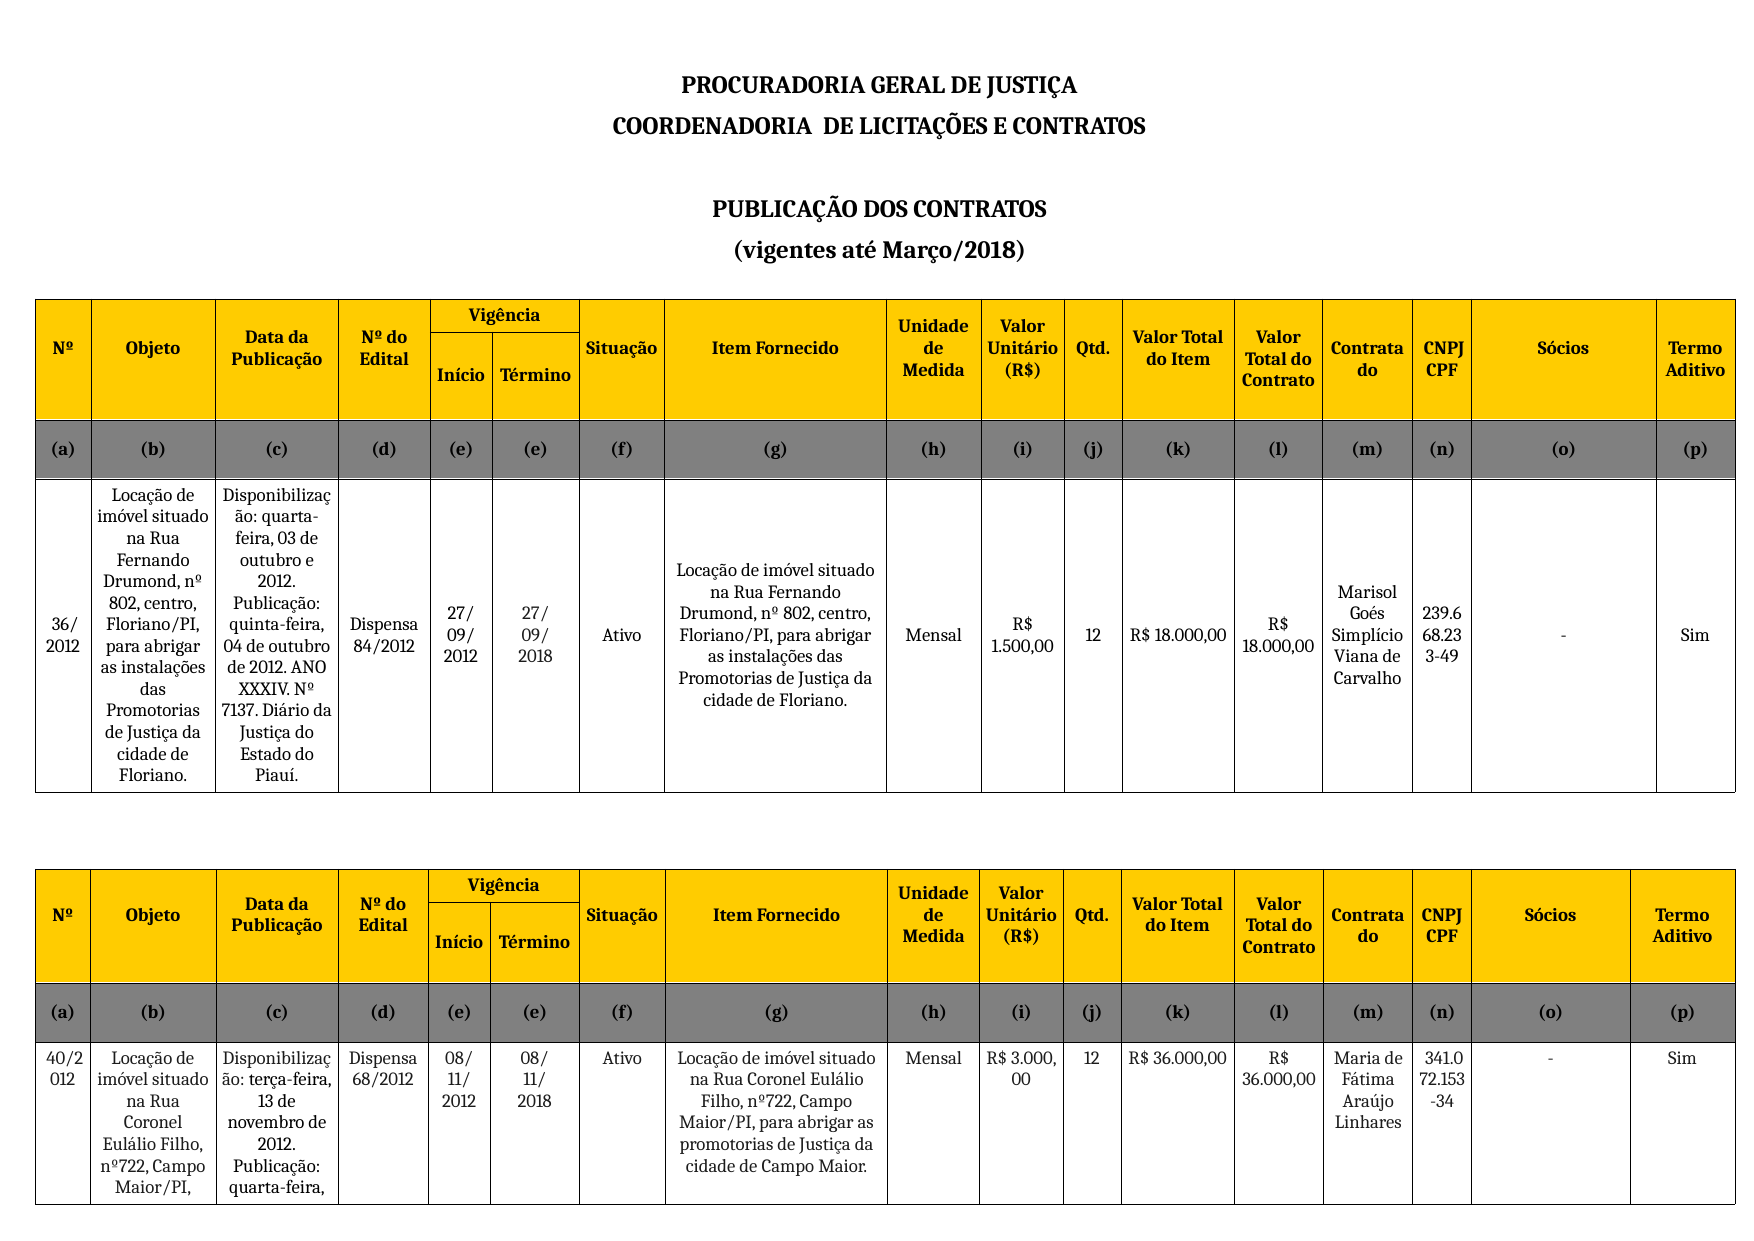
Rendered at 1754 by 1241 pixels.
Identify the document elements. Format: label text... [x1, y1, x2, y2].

table_header Nº do Edital [339, 870, 428, 982]
table_cell R$ 3.000, 00 [980, 1043, 1063, 1204]
table_header Valor Total do Contrato [1235, 870, 1323, 982]
table_header Unidade de Medida [888, 870, 979, 982]
table_cell (g) [665, 421, 886, 478]
table_cell Dispensa 68/2012 [339, 1043, 428, 1204]
table_cell 40/2012 [36, 1043, 90, 1204]
table_cell (l) [1235, 421, 1322, 478]
table_cell Início [429, 903, 490, 982]
table_cell R$ 18.000,00 [1123, 480, 1234, 792]
table_cell (e) [429, 984, 490, 1042]
table_header Objeto [92, 300, 215, 419]
table_header Situação [580, 300, 664, 419]
table_header CNPJ CPF [1413, 300, 1471, 419]
table_header CNPJ CPF [1413, 870, 1471, 982]
table_header Sócios [1472, 300, 1656, 419]
table_header Termo Aditivo [1631, 870, 1735, 982]
table_header Item Fornecido [665, 300, 886, 419]
table_header Contratado [1323, 300, 1412, 419]
table_cell (n) [1413, 421, 1471, 478]
table_cell (b) [91, 984, 216, 1042]
table_header Nº do Edital [339, 300, 430, 419]
table_cell (h) [887, 421, 981, 478]
table_cell (i) [980, 984, 1063, 1042]
table_cell 27/ 09/ 2018 [493, 480, 579, 792]
table_cell (f) [580, 421, 664, 478]
table_header Valor Unitário (R$) [980, 870, 1063, 982]
table_cell (k) [1122, 984, 1234, 1042]
table_cell 27/ 09/ 2012 [431, 480, 492, 792]
table_cell Término [491, 903, 579, 982]
table_cell (o) [1472, 421, 1656, 478]
table_header Qtd. [1064, 870, 1121, 982]
table_cell R$ 18.000,00 [1235, 480, 1322, 792]
table_cell 12 [1064, 1043, 1121, 1204]
table_cell Locação de imóvel situado na Rua Fernando Drumond, nº 802, centro, Floriano/PI, para abrigar as instalações das Promotorias de Justiça da cidade de Floriano. [92, 480, 215, 792]
table_header Valor Total do Contrato [1235, 300, 1322, 419]
table_cell (b) [92, 421, 215, 478]
table_cell 239.668.233-49 [1413, 480, 1471, 792]
table_cell R$ 1.500,00 [982, 480, 1064, 792]
table_header Valor Total do Item [1122, 870, 1234, 982]
table_cell (d) [339, 984, 428, 1042]
table_cell (e) [491, 984, 579, 1042]
table_cell Locação de imóvel situado na Rua Coronel Eulálio Filho, nº722, Campo Maior/PI, [91, 1043, 216, 1204]
table_cell (m) [1323, 421, 1412, 478]
text (vigentes até Março/2018) [29, 236, 1729, 264]
table_header Data da Publicação [217, 870, 338, 982]
table_header Qtd. [1065, 300, 1122, 419]
table_header Data da Publicação [216, 300, 338, 419]
table_cell (c) [217, 984, 338, 1042]
table_cell (j) [1065, 421, 1122, 478]
table_cell 341.072.153-34 [1413, 1043, 1471, 1204]
table_cell R$ 36.000,00 [1122, 1043, 1234, 1204]
text PUBLICAÇÃO DOS CONTRATOS [29, 194, 1729, 223]
table_header Sócios [1472, 870, 1630, 982]
table_cell - [1472, 1043, 1630, 1204]
table_cell (l) [1235, 984, 1323, 1042]
table_header Nº [36, 870, 90, 982]
table_cell Término [493, 333, 579, 419]
table_cell (i) [982, 421, 1064, 478]
table_cell (f) [580, 984, 665, 1042]
table_cell (e) [431, 421, 492, 478]
table_header Valor Total do Item [1123, 300, 1234, 419]
table_cell 12 [1065, 480, 1122, 792]
table_cell (p) [1657, 421, 1735, 478]
table_cell Maria de Fátima Araújo Linhares [1324, 1043, 1412, 1204]
table_cell Sim [1657, 480, 1735, 792]
table_cell Disponibilização: quarta-feira, 03 de outubro e 2012. Publicação: quinta-feira, 04 de outubro de 2012. ANO XXXIV. Nº 7137. Diário da Justiça do Estado do Piauí. [216, 480, 338, 792]
table_cell (j) [1064, 984, 1121, 1042]
table_header Unidade de Medida [887, 300, 981, 419]
table_cell (o) [1472, 984, 1630, 1042]
table_header Termo Aditivo [1657, 300, 1735, 419]
table_header Item Fornecido [666, 870, 887, 982]
text PROCURADORIA GERAL DE JUSTIÇA [29, 71, 1729, 99]
table_header Situação [580, 870, 665, 982]
text COORDENADORIA DE LICITAÇÕES E CONTRATOS [29, 112, 1729, 141]
table_cell Mensal [888, 1043, 979, 1204]
table_cell (a) [36, 421, 91, 478]
table_cell 08/ 11/ 2012 [429, 1043, 490, 1204]
table_cell Ativo [580, 1043, 665, 1204]
table_header Vigência [431, 300, 579, 332]
table_header Nº [36, 300, 91, 419]
table_cell Locação de imóvel situado na Rua Coronel Eulálio Filho, nº722, Campo Maior/PI, para abrigar as promotorias de Justiça da cidade de Campo Maior. [666, 1043, 887, 1204]
table_cell Mensal [887, 480, 981, 792]
table_cell (k) [1123, 421, 1234, 478]
table_cell (c) [216, 421, 338, 478]
table_cell Início [431, 333, 492, 419]
table_cell Sim [1631, 1043, 1735, 1204]
table_cell - [1472, 480, 1656, 792]
table_cell R$ 36.000,00 [1235, 1043, 1323, 1204]
table_header Contratado [1324, 870, 1412, 982]
table_cell (e) [493, 421, 579, 478]
table_cell (p) [1631, 984, 1735, 1042]
table_cell (m) [1324, 984, 1412, 1042]
table_header Vigência [429, 870, 579, 902]
table_cell Marisol Goés Simplício Viana de Carvalho [1323, 480, 1412, 792]
table_cell Locação de imóvel situado na Rua Fernando Drumond, nº 802, centro, Floriano/PI, para abrigar as instalações das Promotorias de Justiça da cidade de Floriano. [665, 480, 886, 792]
table_cell (g) [666, 984, 887, 1042]
table_cell (n) [1413, 984, 1471, 1042]
table_cell (h) [888, 984, 979, 1042]
table_cell Disponibilização: terça-feira, 13 de novembro de 2012. Publicação: quarta-feira, [217, 1043, 338, 1204]
table_header Valor Unitário (R$) [982, 300, 1064, 419]
table_cell 08/ 11/ 2018 [491, 1043, 579, 1204]
table_cell 36/ 2012 [36, 480, 91, 792]
table_header Objeto [91, 870, 216, 982]
table_cell (d) [339, 421, 430, 478]
table_cell Ativo [580, 480, 664, 792]
table_cell Dispensa 84/2012 [339, 480, 430, 792]
table_cell (a) [36, 984, 90, 1042]
